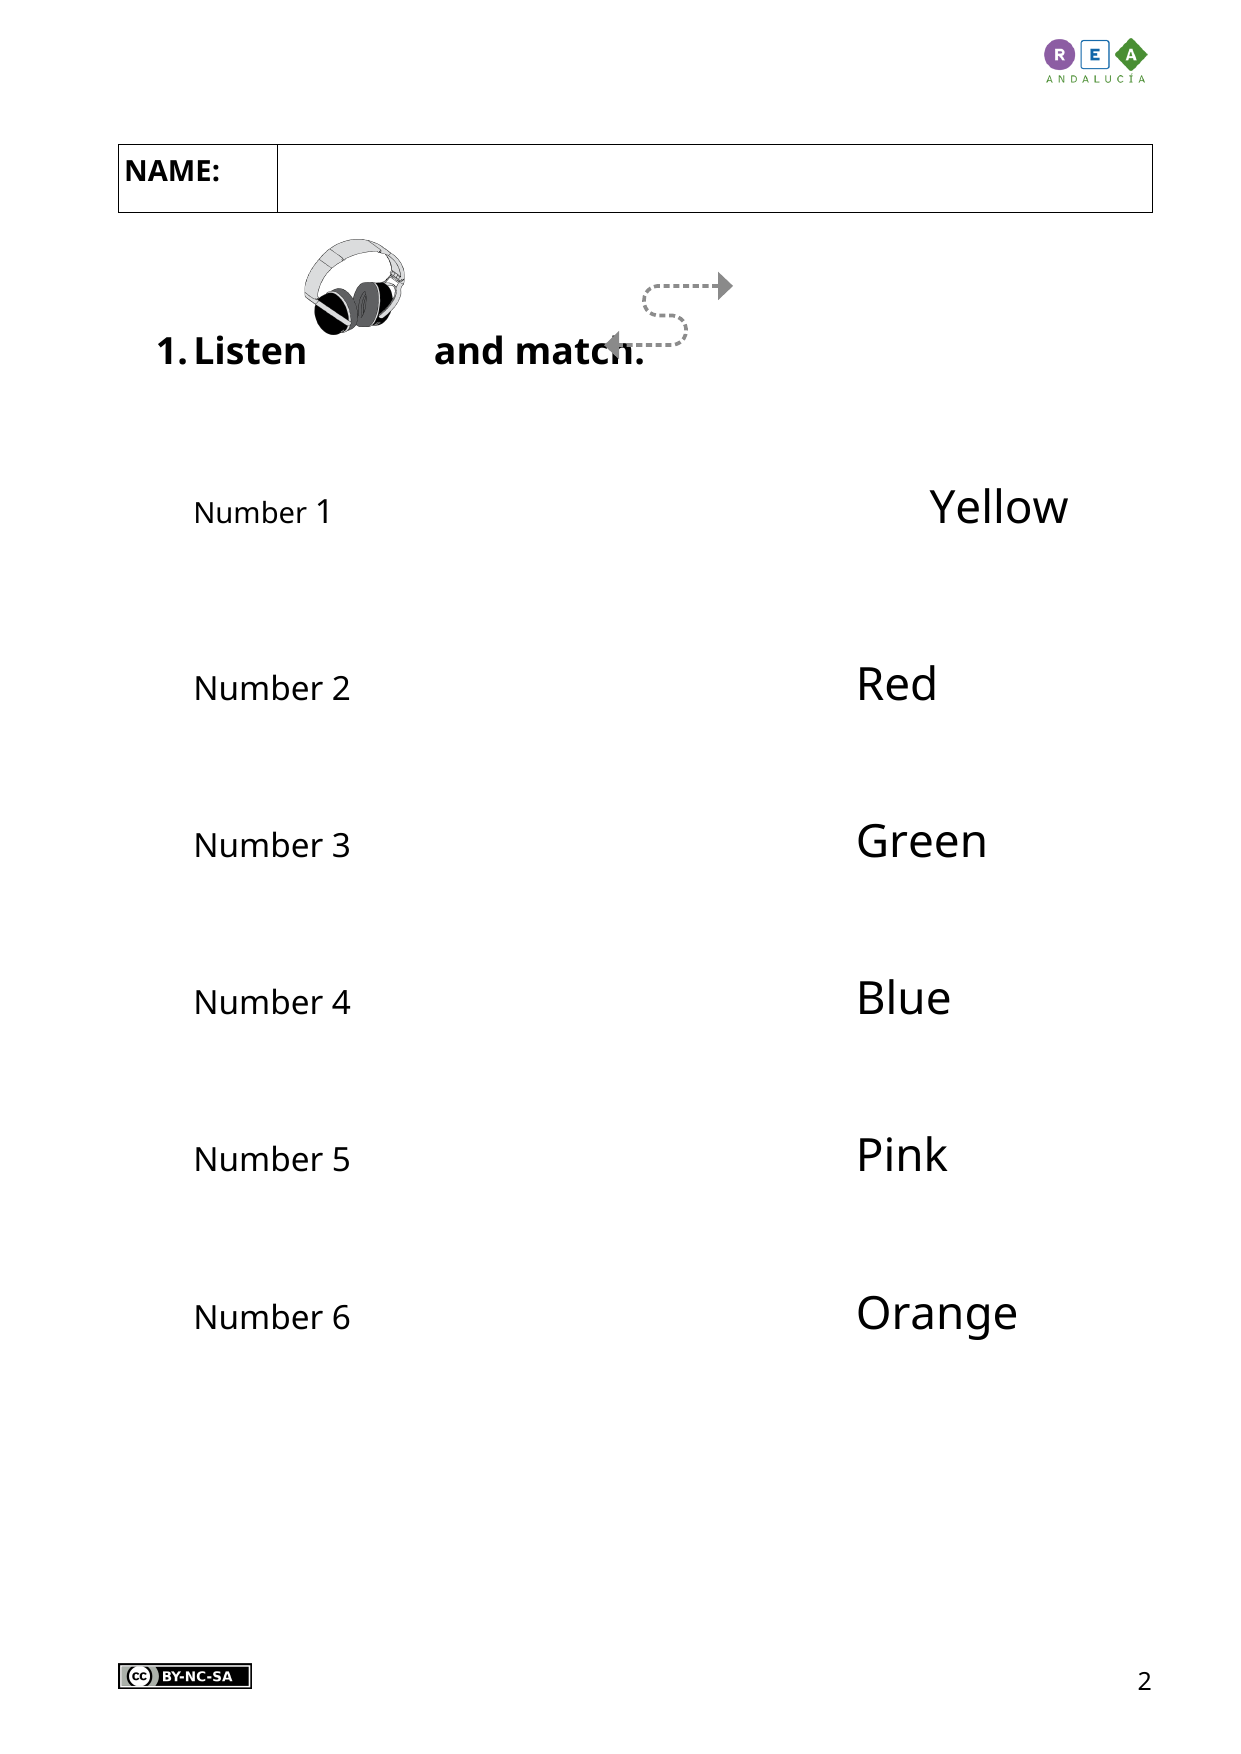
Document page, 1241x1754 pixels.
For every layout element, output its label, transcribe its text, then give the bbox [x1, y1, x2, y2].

list Number 1 Yellow [156, 475, 1152, 537]
list Number 2 Red [156, 651, 1152, 714]
list Number 6 Orange [156, 1280, 1152, 1342]
list Listen and match. [156, 324, 1152, 375]
table_header NAME: [119, 145, 277, 212]
picture [304, 239, 405, 335]
list Number 3 Green [156, 808, 1152, 871]
list Number 4 Blue [156, 966, 1152, 1028]
table_header [278, 145, 1152, 212]
list Number 5 Pink [156, 1123, 1152, 1185]
picture [118, 1663, 536, 1698]
picture [1039, 33, 1152, 88]
